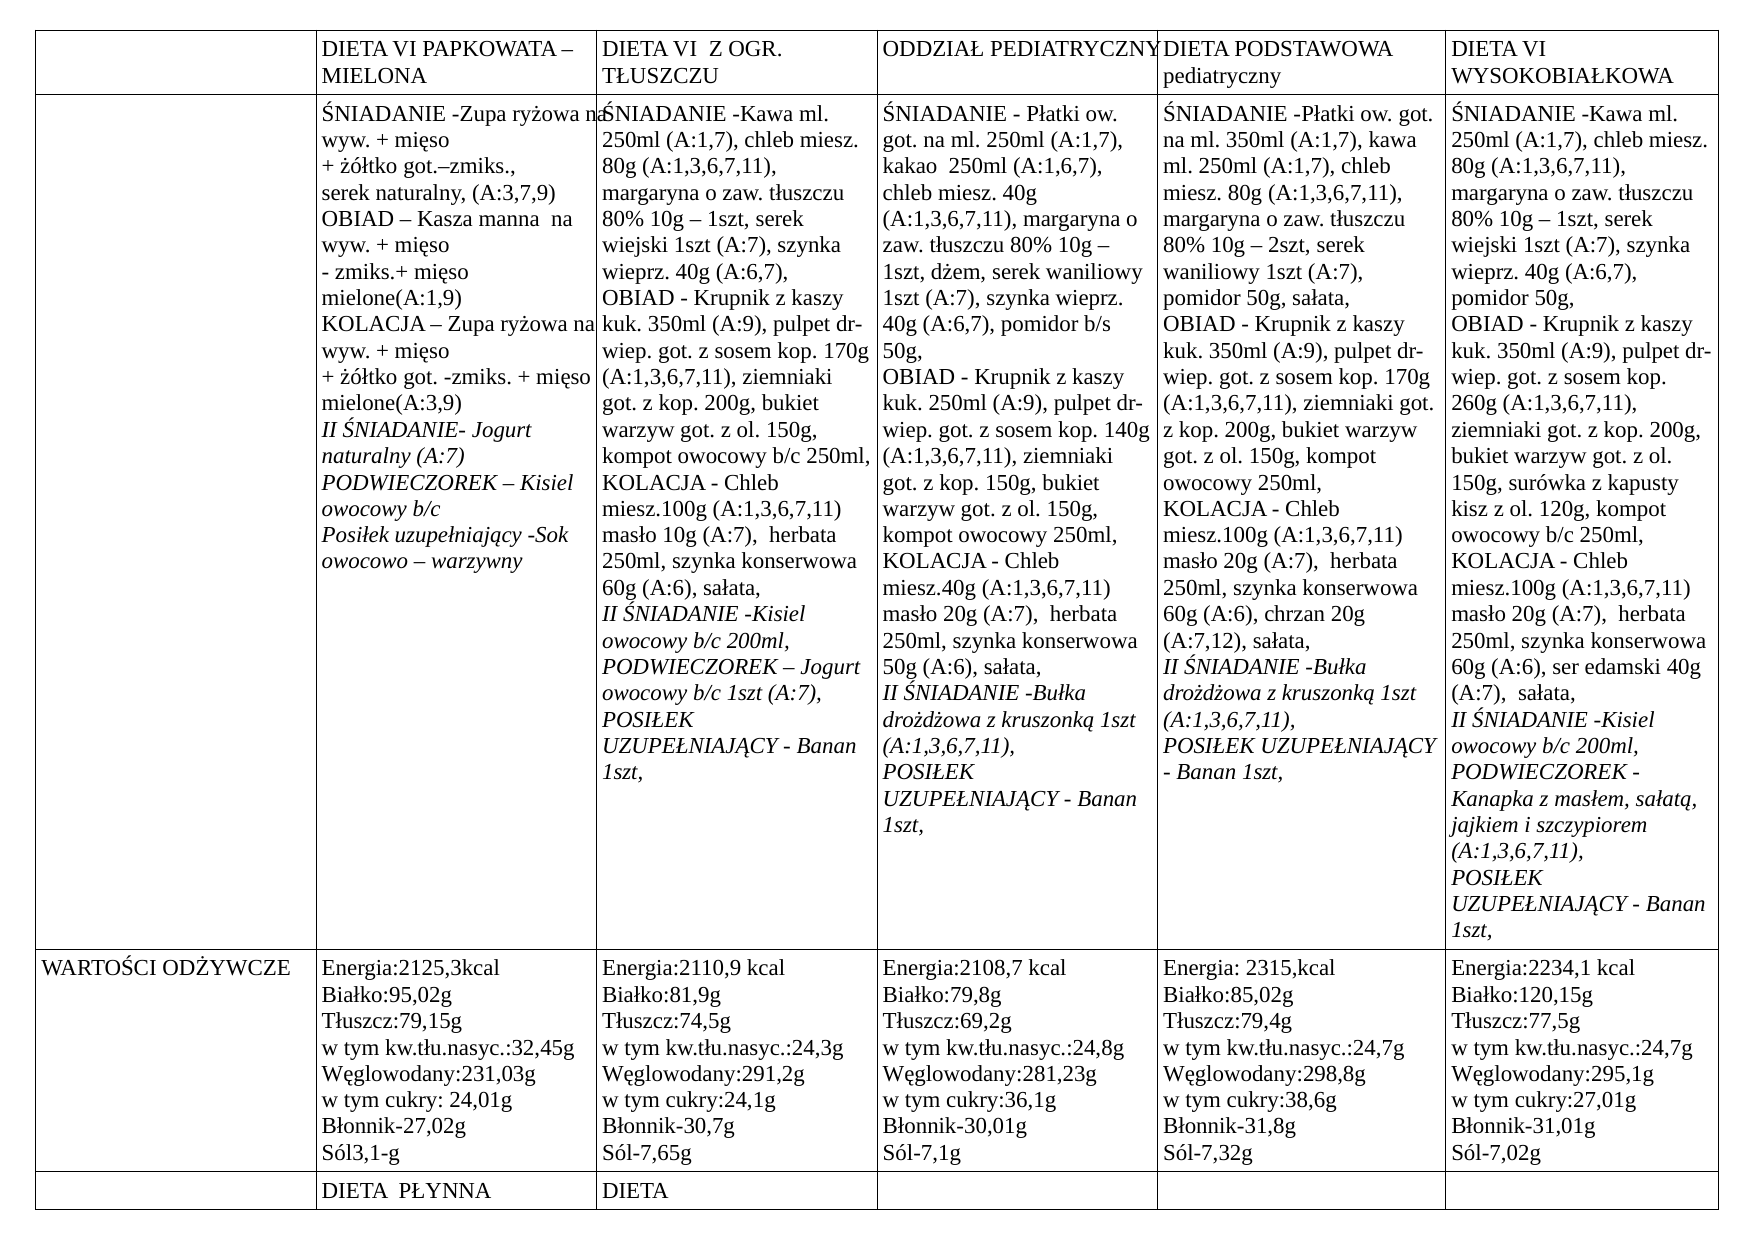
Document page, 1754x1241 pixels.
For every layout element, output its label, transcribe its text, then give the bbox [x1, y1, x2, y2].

table_cell DIETA PŁYNNA [317, 1172, 596, 1209]
table_cell DIETA [597, 1172, 877, 1209]
table_cell DIETA VI Z OGR. TŁUSZCZU [597, 31, 877, 94]
table_cell [36, 95, 316, 949]
table_cell ODDZIAŁ PEDIATRYCZNY [878, 31, 1157, 94]
table_cell DIETA PODSTAWOWA pediatryczny [1158, 31, 1445, 94]
table_cell [36, 1172, 316, 1209]
table_cell ŚNIADANIE -Płatki ow. got. na ml. 350ml (A:1,7), kawa ml. 250ml (A:1,7), chleb miesz. 80g (A:1,3,6,7,11), margaryna o zaw. tłuszczu 80% 10g – 2szt, serek waniliowy 1szt (A:7), pomidor 50g, sałata, OBIAD - Krupnik z kaszy kuk. 350ml (A:9), pulpet dr-wiep. got. z sosem kop. 170g (A:1,3,6,7,11), ziemniaki got. z kop. 200g, bukiet warzyw got. z ol. 150g, kompot owocowy 250ml, KOLACJA - Chleb miesz.100g (A:1,3,6,7,11) masło 20g (A:7), herbata 250ml, szynka konserwowa 60g (A:6), chrzan 20g (A:7,12), sałata, II ŚNIADANIE -Bułka drożdżowa z kruszonką 1szt (A:1,3,6,7,11), POSIŁEK UZUPEŁNIAJĄCY - Banan 1szt, [1158, 95, 1445, 949]
table_cell Energia: 2315,kcal Białko:85,02g Tłuszcz:79,4g w tym kw.tłu.nasyc.:24,7g Węglowodany:298,8g w tym cukry:38,6g Błonnik-31,8g Sól-7,32g [1158, 950, 1445, 1171]
table_cell Energia:2125,3kcal Białko:95,02g Tłuszcz:79,15g w tym kw.tłu.nasyc.:32,45g Węglowodany:231,03g w tym cukry: 24,01g Błonnik-27,02g Sól3,1-g [317, 950, 596, 1171]
table_cell [878, 1172, 1157, 1209]
table_cell DIETA VI WYSOKOBIAŁKOWA [1446, 31, 1718, 94]
table_cell Energia:2110,9 kcal Białko:81,9g Tłuszcz:74,5g w tym kw.tłu.nasyc.:24,3g Węglowodany:291,2g w tym cukry:24,1g Błonnik-30,7g Sól-7,65g [597, 950, 877, 1171]
table_cell ŚNIADANIE -Kawa ml. 250ml (A:1,7), chleb miesz. 80g (A:1,3,6,7,11), margaryna o zaw. tłuszczu 80% 10g – 1szt, serek wiejski 1szt (A:7), szynka wieprz. 40g (A:6,7), pomidor 50g, OBIAD - Krupnik z kaszy kuk. 350ml (A:9), pulpet dr-wiep. got. z sosem kop. 260g (A:1,3,6,7,11), ziemniaki got. z kop. 200g, bukiet warzyw got. z ol. 150g, surówka z kapusty kisz z ol. 120g, kompot owocowy b/c 250ml, KOLACJA - Chleb miesz.100g (A:1,3,6,7,11) masło 20g (A:7), herbata 250ml, szynka konserwowa 60g (A:6), ser edamski 40g (A:7), sałata, II ŚNIADANIE -Kisiel owocowy b/c 200ml, PODWIECZOREK - Kanapka z masłem, sałatą, jajkiem i szczypiorem (A:1,3,6,7,11), POSIŁEK UZUPEŁNIAJĄCY - Banan 1szt, [1446, 95, 1718, 949]
table_cell [1158, 1172, 1445, 1209]
table_cell WARTOŚCI ODŻYWCZE [36, 950, 316, 1171]
table_cell Energia:2108,7 kcal Białko:79,8g Tłuszcz:69,2g w tym kw.tłu.nasyc.:24,8g Węglowodany:281,23g w tym cukry:36,1g Błonnik-30,01g Sól-7,1g [878, 950, 1157, 1171]
table_cell ŚNIADANIE -Kawa ml. 250ml (A:1,7), chleb miesz. 80g (A:1,3,6,7,11), margaryna o zaw. tłuszczu 80% 10g – 1szt, serek wiejski 1szt (A:7), szynka wieprz. 40g (A:6,7), OBIAD - Krupnik z kaszy kuk. 350ml (A:9), pulpet dr-wiep. got. z sosem kop. 170g (A:1,3,6,7,11), ziemniaki got. z kop. 200g, bukiet warzyw got. z ol. 150g, kompot owocowy b/c 250ml, KOLACJA - Chleb miesz.100g (A:1,3,6,7,11) masło 10g (A:7), herbata 250ml, szynka konserwowa 60g (A:6), sałata, II ŚNIADANIE -Kisiel owocowy b/c 200ml, PODWIECZOREK – Jogurt owocowy b/c 1szt (A:7), POSIŁEK UZUPEŁNIAJĄCY - Banan 1szt, [597, 95, 877, 949]
table_cell Energia:2234,1 kcal Białko:120,15g Tłuszcz:77,5g w tym kw.tłu.nasyc.:24,7g Węglowodany:295,1g w tym cukry:27,01g Błonnik-31,01g Sól-7,02g [1446, 950, 1718, 1171]
table_cell ŚNIADANIE -Zupa ryżowa na wyw. + mięso + żółtko got.–zmiks., serek naturalny, (A:3,7,9) OBIAD – Kasza manna na wyw. + mięso - zmiks.+ mięso mielone(A:1,9) KOLACJA – Zupa ryżowa na wyw. + mięso + żółtko got. -zmiks. + mięso mielone(A:3,9) II ŚNIADANIE- Jogurt naturalny (A:7) PODWIECZOREK – Kisiel owocowy b/c Posiłek uzupełniający -Sok owocowo – warzywny [317, 95, 596, 949]
table_cell [36, 31, 316, 94]
table_cell DIETA VI PAPKOWATA – MIELONA [317, 31, 596, 94]
table_cell [1446, 1172, 1718, 1209]
table_cell ŚNIADANIE - Płatki ow. got. na ml. 250ml (A:1,7), kakao 250ml (A:1,6,7), chleb miesz. 40g (A:1,3,6,7,11), margaryna o zaw. tłuszczu 80% 10g – 1szt, dżem, serek waniliowy 1szt (A:7), szynka wieprz. 40g (A:6,7), pomidor b/s 50g, OBIAD - Krupnik z kaszy kuk. 250ml (A:9), pulpet dr-wiep. got. z sosem kop. 140g (A:1,3,6,7,11), ziemniaki got. z kop. 150g, bukiet warzyw got. z ol. 150g, kompot owocowy 250ml, KOLACJA - Chleb miesz.40g (A:1,3,6,7,11) masło 20g (A:7), herbata 250ml, szynka konserwowa 50g (A:6), sałata, II ŚNIADANIE -Bułka drożdżowa z kruszonką 1szt (A:1,3,6,7,11), POSIŁEK UZUPEŁNIAJĄCY - Banan 1szt, [878, 95, 1157, 949]
